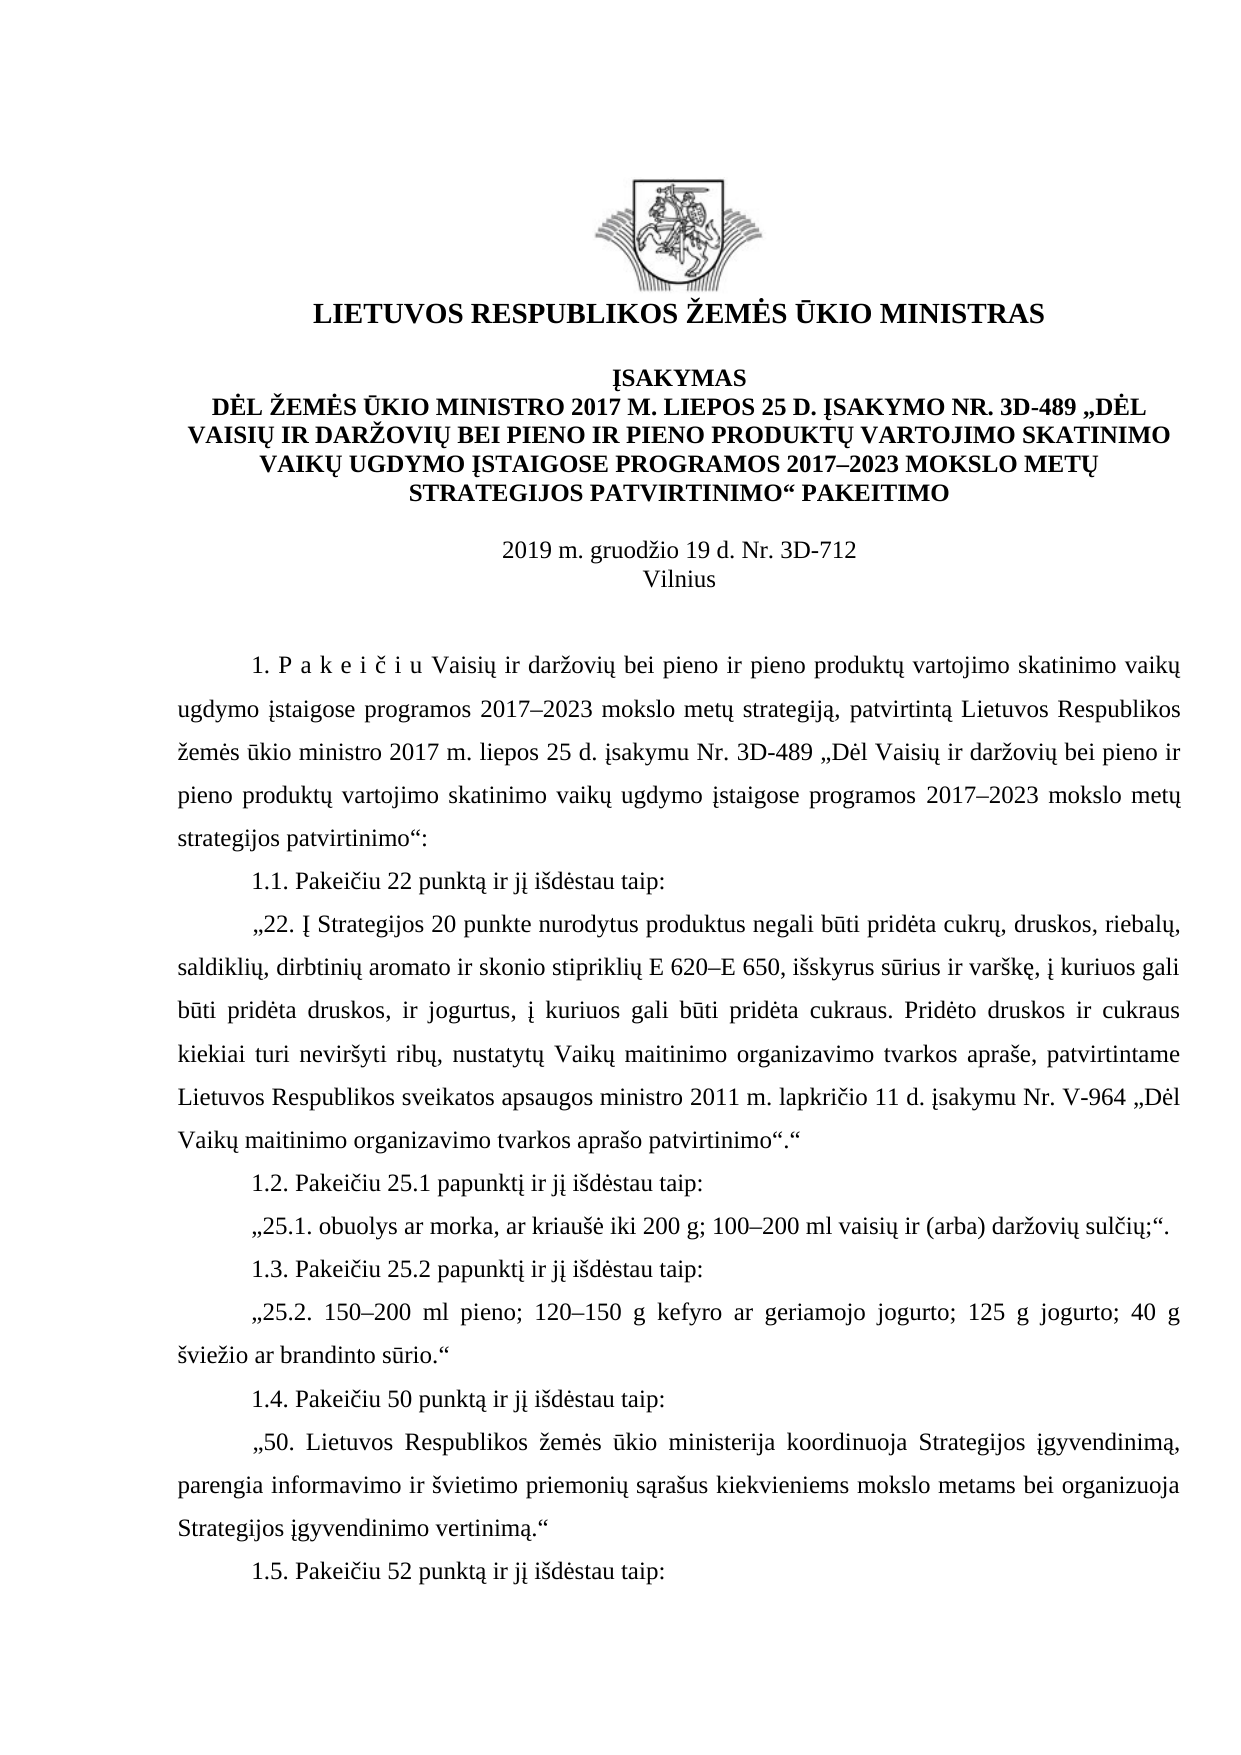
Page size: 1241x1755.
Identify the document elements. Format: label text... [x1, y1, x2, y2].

text 1. P a k e i č i u Vaisių ir daržovių bei pieno ir pieno produktų vartojimo skatinimo vaikų ugdymo įstaigose programos 2017–2023 mokslo metų strategiją, patvirtintą Lietuvos Respublikos žemės ūkio ministro 2017 m. liepos 25 d. įsakymu Nr. 3D-489 „Dėl Vaisių ir daržovių bei pieno ir pieno produktų vartojimo skatinimo vaikų ugdymo įstaigose programos 2017–2023 mokslo metų strategijos patvirtinimo“: [177, 651, 1181, 852]
text „22. Į Strategijos 20 punkte nurodytus produktus negali būti pridėta cukrų, druskos, riebalų, saldiklių, dirbtinių aromato ir skonio stipriklių E 620–E 650, išskyrus sūrius ir varškę, į kuriuos gali būti pridėta druskos, ir jogurtus, į kuriuos gali būti pridėta cukraus. Pridėto druskos ir cukraus kiekiai turi neviršyti ribų, nustatytų Vaikų maitinimo organizavimo tvarkos apraše, patvirtintame Lietuvos Respublikos sveikatos apsaugos ministro 2011 m. lapkričio 11 d. įsakymu Nr. V-964 „Dėl Vaikų maitinimo organizavimo tvarkos aprašo patvirtinimo“.“ [177, 909, 1181, 1154]
text 1.4. Pakeičiu 50 punktą ir jį išdėstau taip: [251, 1384, 1181, 1412]
text LIETUVOS RESPUBLIKOS ŽEMĖS ŪKIO MINISTRAS [177, 296, 1181, 329]
text „25.2. 150–200 ml pieno; 120–150 g kefyro ar geriamojo jogurto; 125 g jogurto; 40 g šviežio ar brandinto sūrio.“ [177, 1297, 1181, 1369]
text Vilnius [177, 564, 1181, 593]
text 2019 m. gruodžio 19 d. Nr. 3D-712 [177, 536, 1181, 564]
text 1.5. Pakeičiu 52 punktą ir jį išdėstau taip: [251, 1556, 1181, 1585]
text 1.2. Pakeičiu 25.1 papunktį ir jį išdėstau taip: [251, 1168, 1181, 1197]
text 1.1. Pakeičiu 22 punktą ir jį išdėstau taip: [251, 866, 1181, 895]
text DĖL ŽEMĖS ŪKIO MINISTRO 2017 m. LIEPOS 25 D. ĮSAKYMO nR. 3d-489 „dĖL VAISIŲ IR DARŽOVIŲ BEI PIENO IR PIENO PRODUKTŲ VARTOJIMO SKATINIMO VAIKŲ UGDYMO ĮSTAIGOSE PROGRAMOS 2017–2023 MOKSLO METŲ STRATEGIJOS PATVIRTINIMO“ PAKEITIMO [177, 392, 1181, 507]
text „25.1. obuolys ar morka, ar kriaušė iki 200 g; 100–200 ml vaisių ir (arba) daržovių sulčių;“. [177, 1211, 1181, 1240]
text 1.3. Pakeičiu 25.2 papunktį ir jį išdėstau taip: [251, 1254, 1181, 1283]
text „50. Lietuvos Respublikos žemės ūkio ministerija koordinuoja Strategijos įgyvendinimą, parengia informavimo ir švietimo priemonių sąrašus kiekvieniems mokslo metams bei organizuoja Strategijos įgyvendinimo vertinimą.“ [177, 1427, 1181, 1542]
text ĮSAKYMAS [177, 363, 1181, 392]
